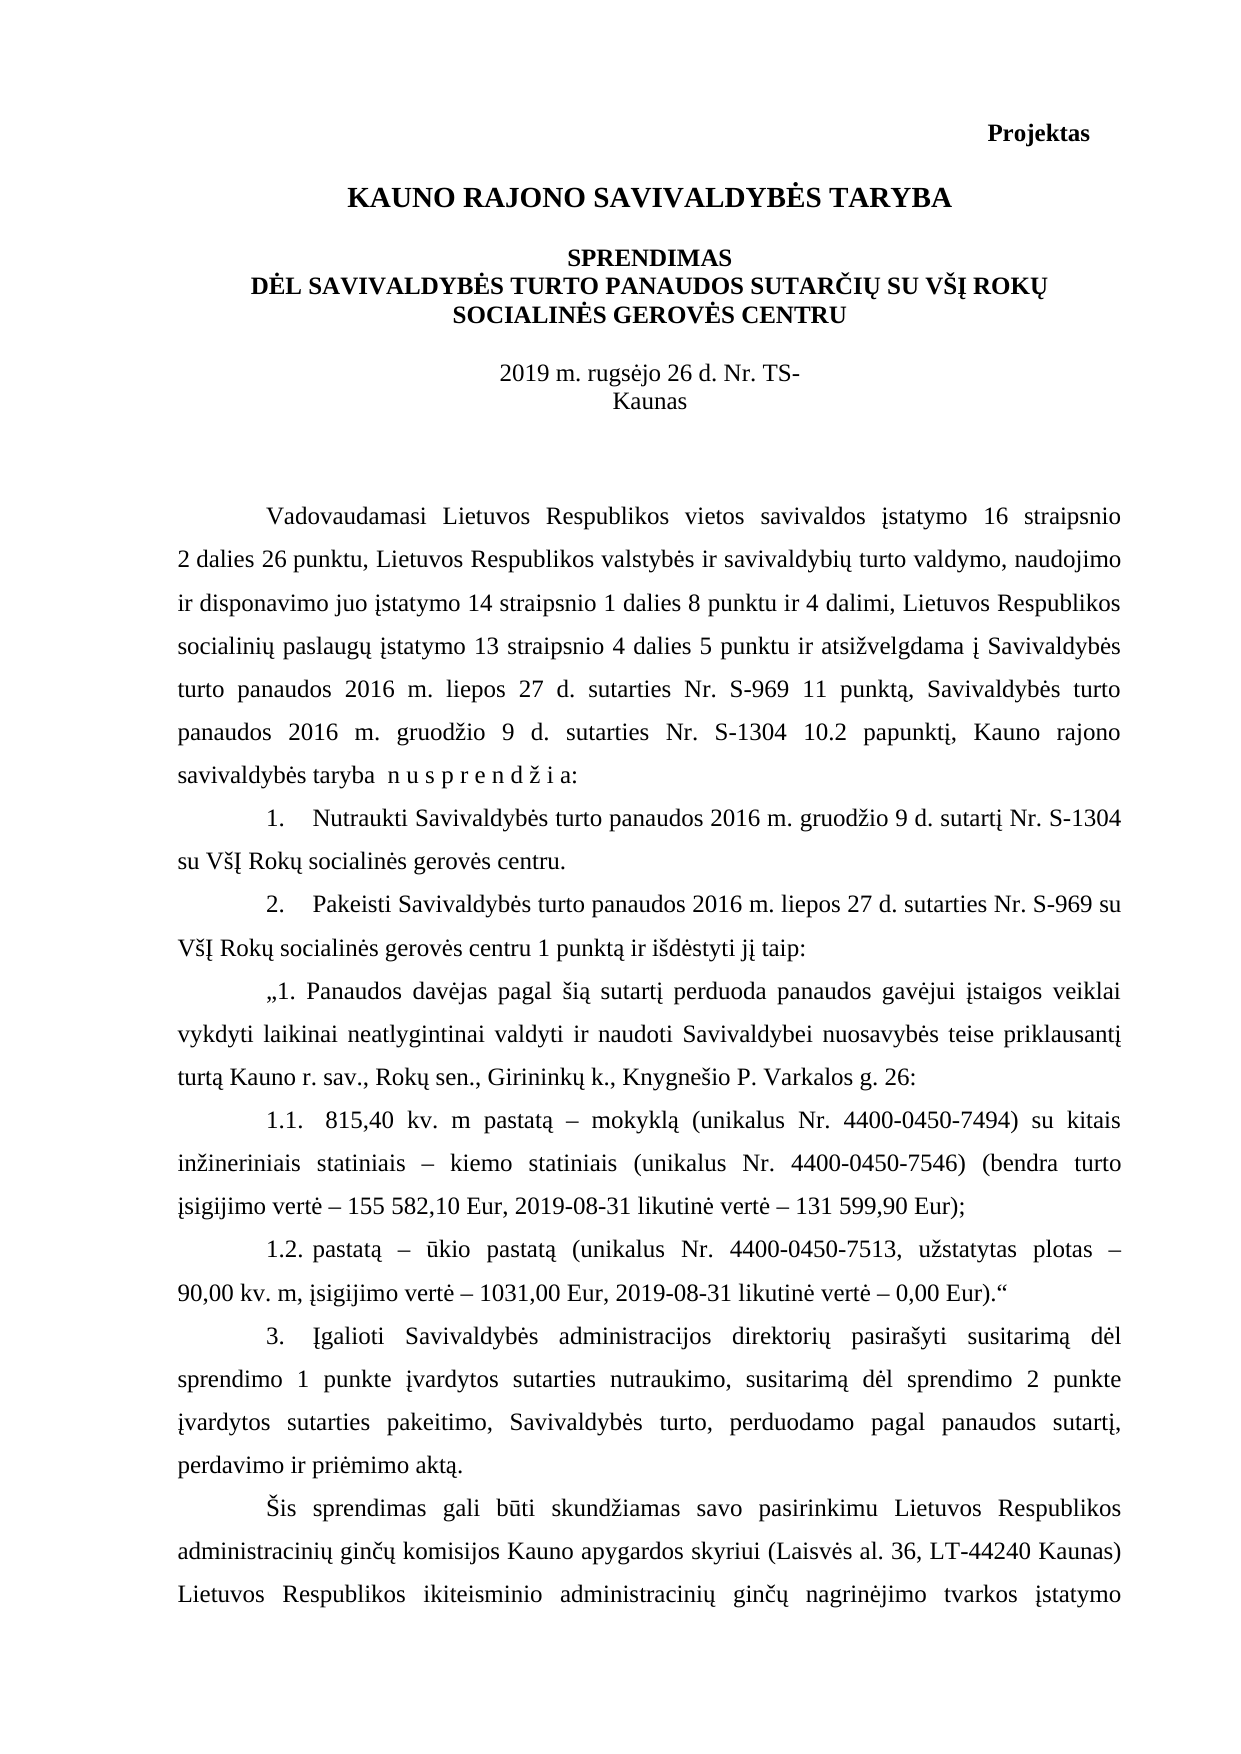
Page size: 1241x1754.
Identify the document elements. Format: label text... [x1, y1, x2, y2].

text DĖL SAVIVALDYBĖS TURTO PANAUDOS SUTARČIŲ SU VŠĮ ROKŲ SOCIALINĖS GEROVĖS CENTRU [177, 271, 1122, 329]
text 3. Įgalioti Savivaldybės administracijos direktorių pasirašyti susitarimą dėl sprendimo 1 punkte įvardytos sutarties nutraukimo, susitarimą dėl sprendimo 2 punkte įvardytos sutarties pakeitimo, Savivaldybės turto, perduodamo pagal panaudos sutartį, perdavimo ir priėmimo aktą. [177, 1321, 1122, 1479]
text KAUNO RAJONO SAVIVALDYBĖS TARYBA [177, 180, 1122, 214]
text „1. Panaudos davėjas pagal šią sutartį perduoda panaudos gavėjui įstaigos veiklai vykdyti laikinai neatlygintinai valdyti ir naudoti Savivaldybei nuosavybės teise priklausantį turtą Kauno r. sav., Rokų sen., Girininkų k., Knygnešio P. Varkalos g. 26: [177, 976, 1122, 1091]
text 1. Nutraukti Savivaldybės turto panaudos 2016 m. gruodžio 9 d. sutartį Nr. S-1304 su VšĮ Rokų socialinės gerovės centru. [177, 803, 1122, 875]
text Šis sprendimas gali būti skundžiamas savo pasirinkimu Lietuvos Respublikos administracinių ginčų komisijos Kauno apygardos skyriui (Laisvės al. 36, LT-44240 Kaunas) Lietuvos Respublikos ikiteisminio administracinių ginčų nagrinėjimo tvarkos įstatymo [177, 1493, 1122, 1608]
text 2019 m. rugsėjo 26 d. Nr. TS- [177, 358, 1122, 386]
text Vadovaudamasi Lietuvos Respublikos vietos savivaldos įstatymo 16 straipsnio 2 dalies 26 punktu, Lietuvos Respublikos valstybės ir savivaldybių turto valdymo, naudojimo ir disponavimo juo įstatymo 14 straipsnio 1 dalies 8 punktu ir 4 dalimi, Lietuvos Respublikos socialinių paslaugų įstatymo 13 straipsnio 4 dalies 5 punktu ir atsižvelgdama į Savivaldybės turto panaudos 2016 m. liepos 27 d. sutarties Nr. S-969 11 punktą, Savivaldybės turto panaudos 2016 m. gruodžio 9 d. sutarties Nr. S-1304 10.2 papunktį, Kauno rajono savivaldybės taryba n u s p r e n d ž i a: [177, 501, 1122, 789]
text 1.1. 815,40 kv. m pastatą – mokyklą (unikalus Nr. 4400-0450-7494) su kitais inžineriniais statiniais – kiemo statiniais (unikalus Nr. 4400-0450-7546) (bendra turto įsigijimo vertė – 155 582,10 Eur, 2019-08-31 likutinė vertė – 131 599,90 Eur); [177, 1105, 1122, 1220]
text 2. Pakeisti Savivaldybės turto panaudos 2016 m. liepos 27 d. sutarties Nr. S-969 su VšĮ Rokų socialinės gerovės centru 1 punktą ir išdėstyti jį taip: [177, 889, 1122, 961]
text Kaunas [177, 386, 1122, 415]
text 1.2. pastatą – ūkio pastatą (unikalus Nr. 4400-0450-7513, užstatytas plotas – 90,00 kv. m, įsigijimo vertė – 1031,00 Eur, 2019-08-31 likutinė vertė – 0,00 Eur).“ [177, 1234, 1122, 1306]
text SPRENDIMAS [177, 243, 1122, 271]
text Projektas [987, 118, 1122, 147]
